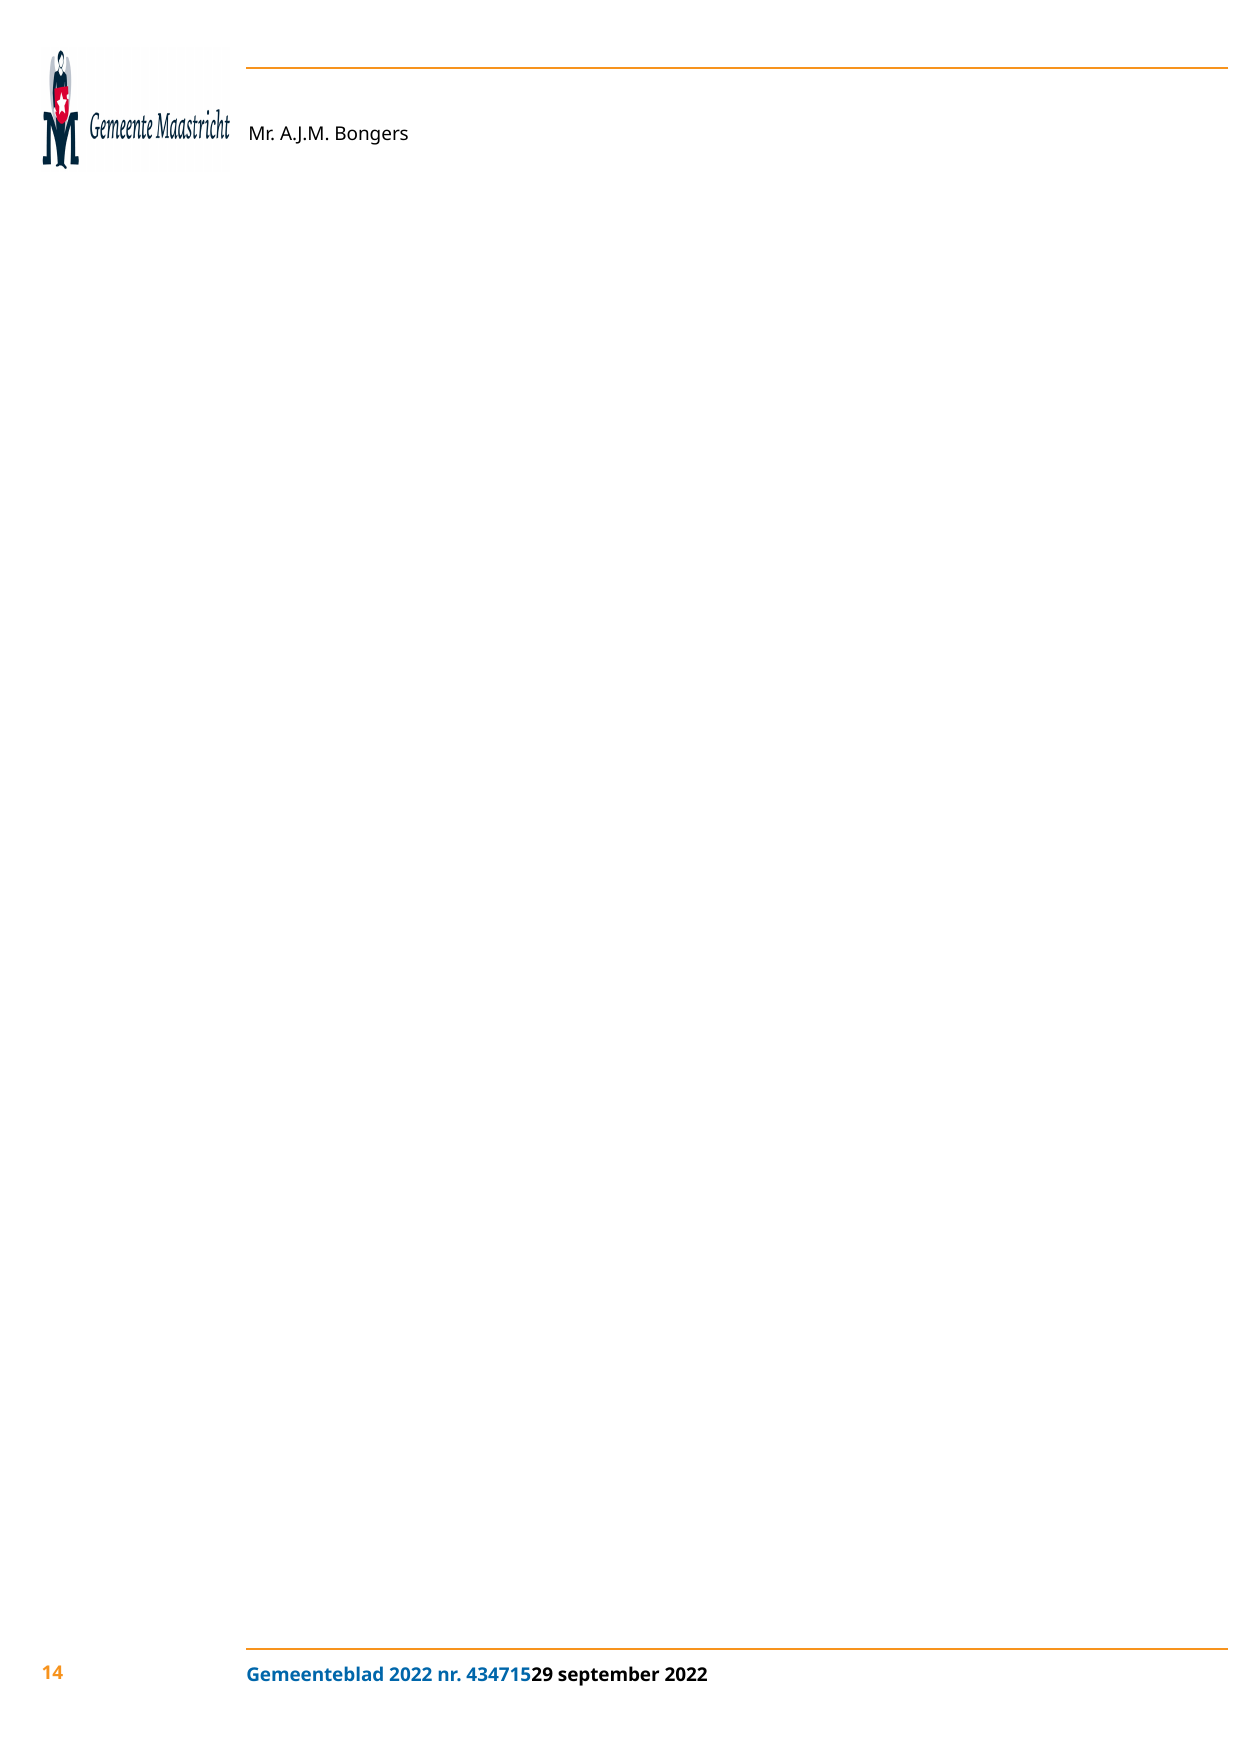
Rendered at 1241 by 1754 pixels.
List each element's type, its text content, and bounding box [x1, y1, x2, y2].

text Mr. A.J.M. Bongers [248, 121, 1152, 146]
picture [41, 47, 231, 172]
